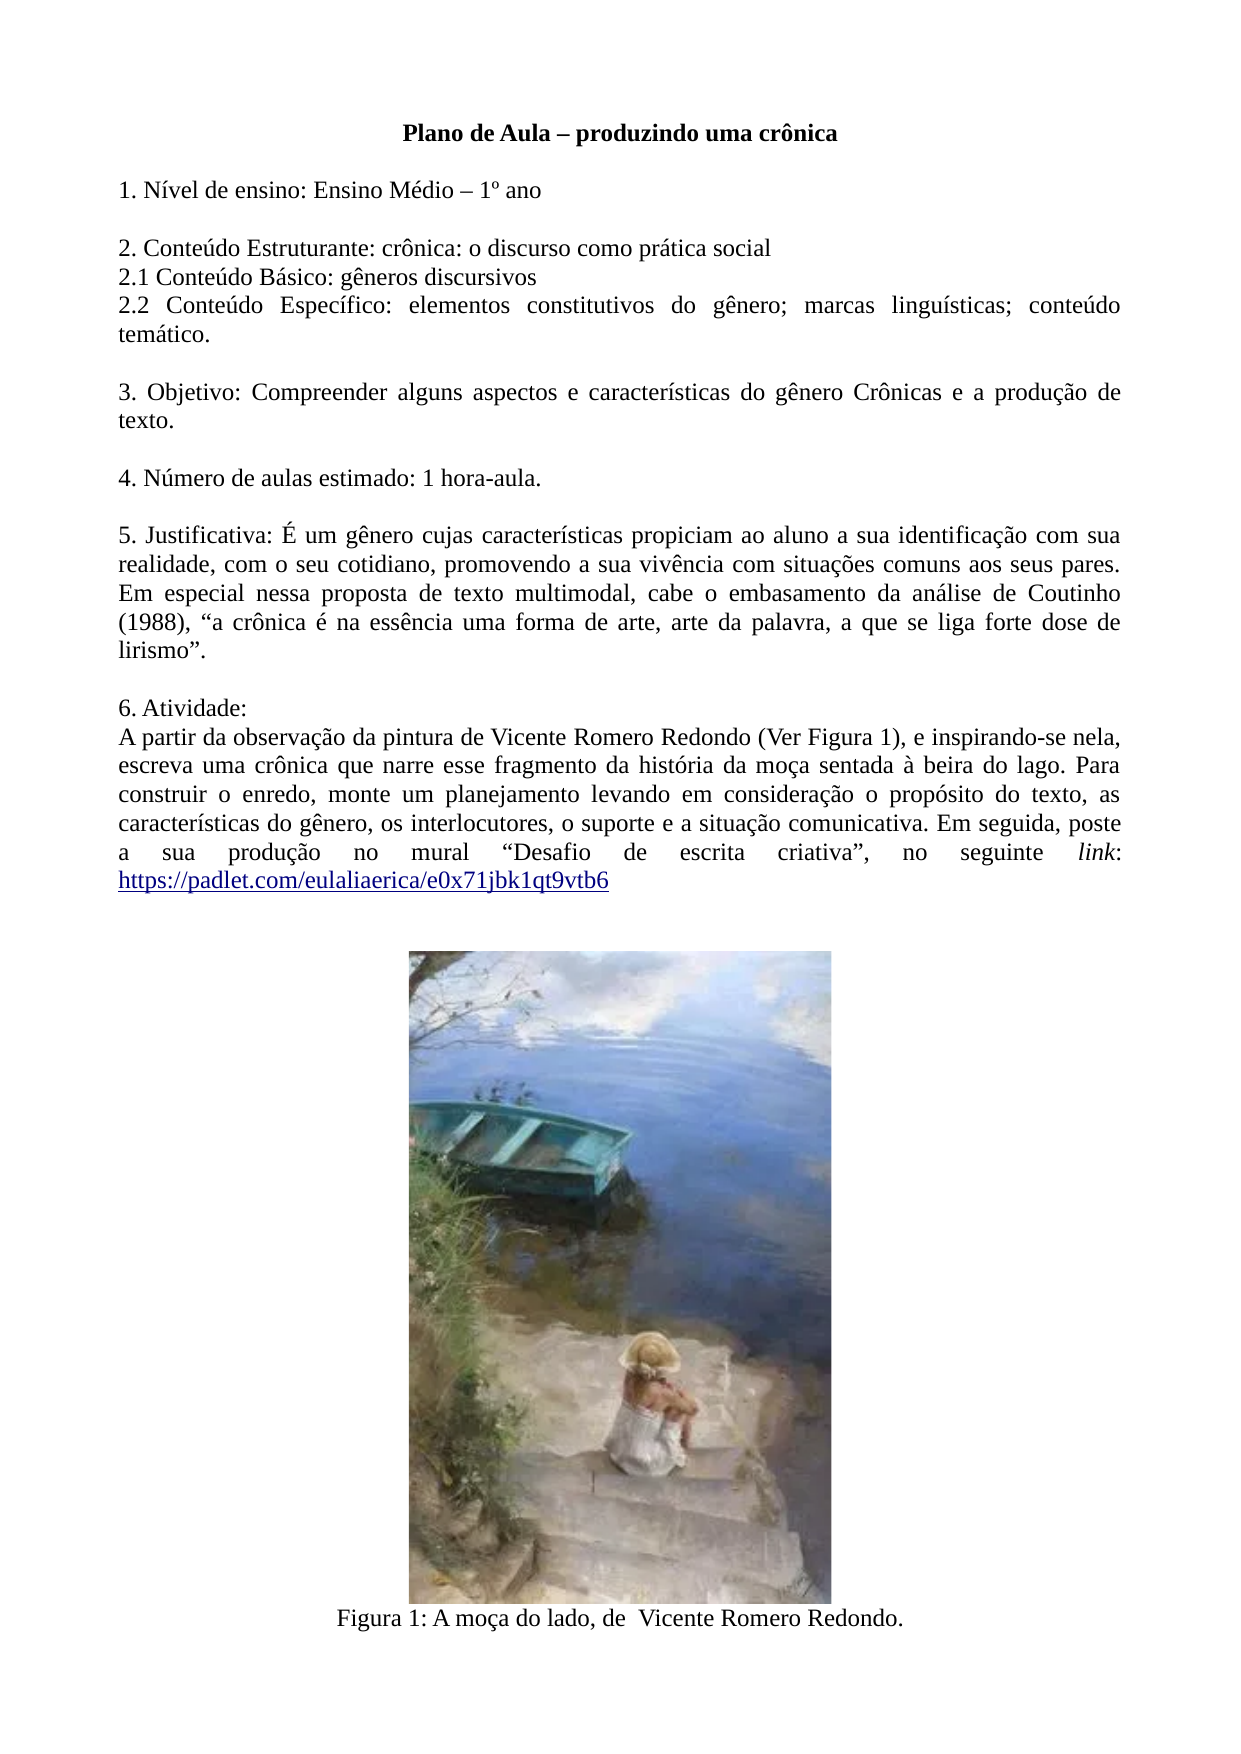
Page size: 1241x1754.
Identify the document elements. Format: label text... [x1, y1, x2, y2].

text 2.2 Conteúdo Específico: elementos constitutivos do gênero; marcas linguísticas; conteúdo temático. [118, 291, 1122, 348]
text 6. Atividade: [118, 693, 1122, 722]
text Plano de Aula – produzindo uma crônica [118, 118, 1122, 147]
text 5. Justificativa: É um gênero cujas características propiciam ao aluno a sua identificação com sua realidade, com o seu cotidiano, promovendo a sua vivência com situações comuns aos seus pares. Em especial nessa proposta de texto multimodal, cabe o embasamento da análise de Coutinho (1988), “a crônica é na essência uma forma de arte, arte da palavra, a que se liga forte dose de lirismo”. [118, 521, 1122, 664]
text 2. Conteúdo Estruturante: crônica: o discurso como prática social [118, 233, 1122, 262]
text 1. Nível de ensino: Ensino Médio – 1º ano [118, 176, 1122, 204]
picture [408, 951, 832, 1604]
text Figura 1: A moça do lado, de Vicente Romero Redondo. [118, 1603, 1122, 1632]
text 4. Número de aulas estimado: 1 hora-aula. [118, 463, 1122, 492]
text 2.1 Conteúdo Básico: gêneros discursivos [118, 262, 1122, 291]
text 3. Objetivo: Compreender alguns aspectos e características do gênero Crônicas e a produção de texto. [118, 377, 1122, 434]
text A partir da observação da pintura de Vicente Romero Redondo (Ver Figura 1), e inspirando-se nela, escreva uma crônica que narre esse fragmento da história da moça sentada à beira do lago. Para construir o enredo, monte um planejamento levando em consideração o propósito do texto, as características do gênero, os interlocutores, o suporte e a situação comunicativa. Em seguida, poste a sua produção no mural “Desafio de escrita criativa”, no seguinte link: https://padlet.com/eulaliaerica/e0x71jbk1qt9vtb6 [118, 722, 1122, 894]
